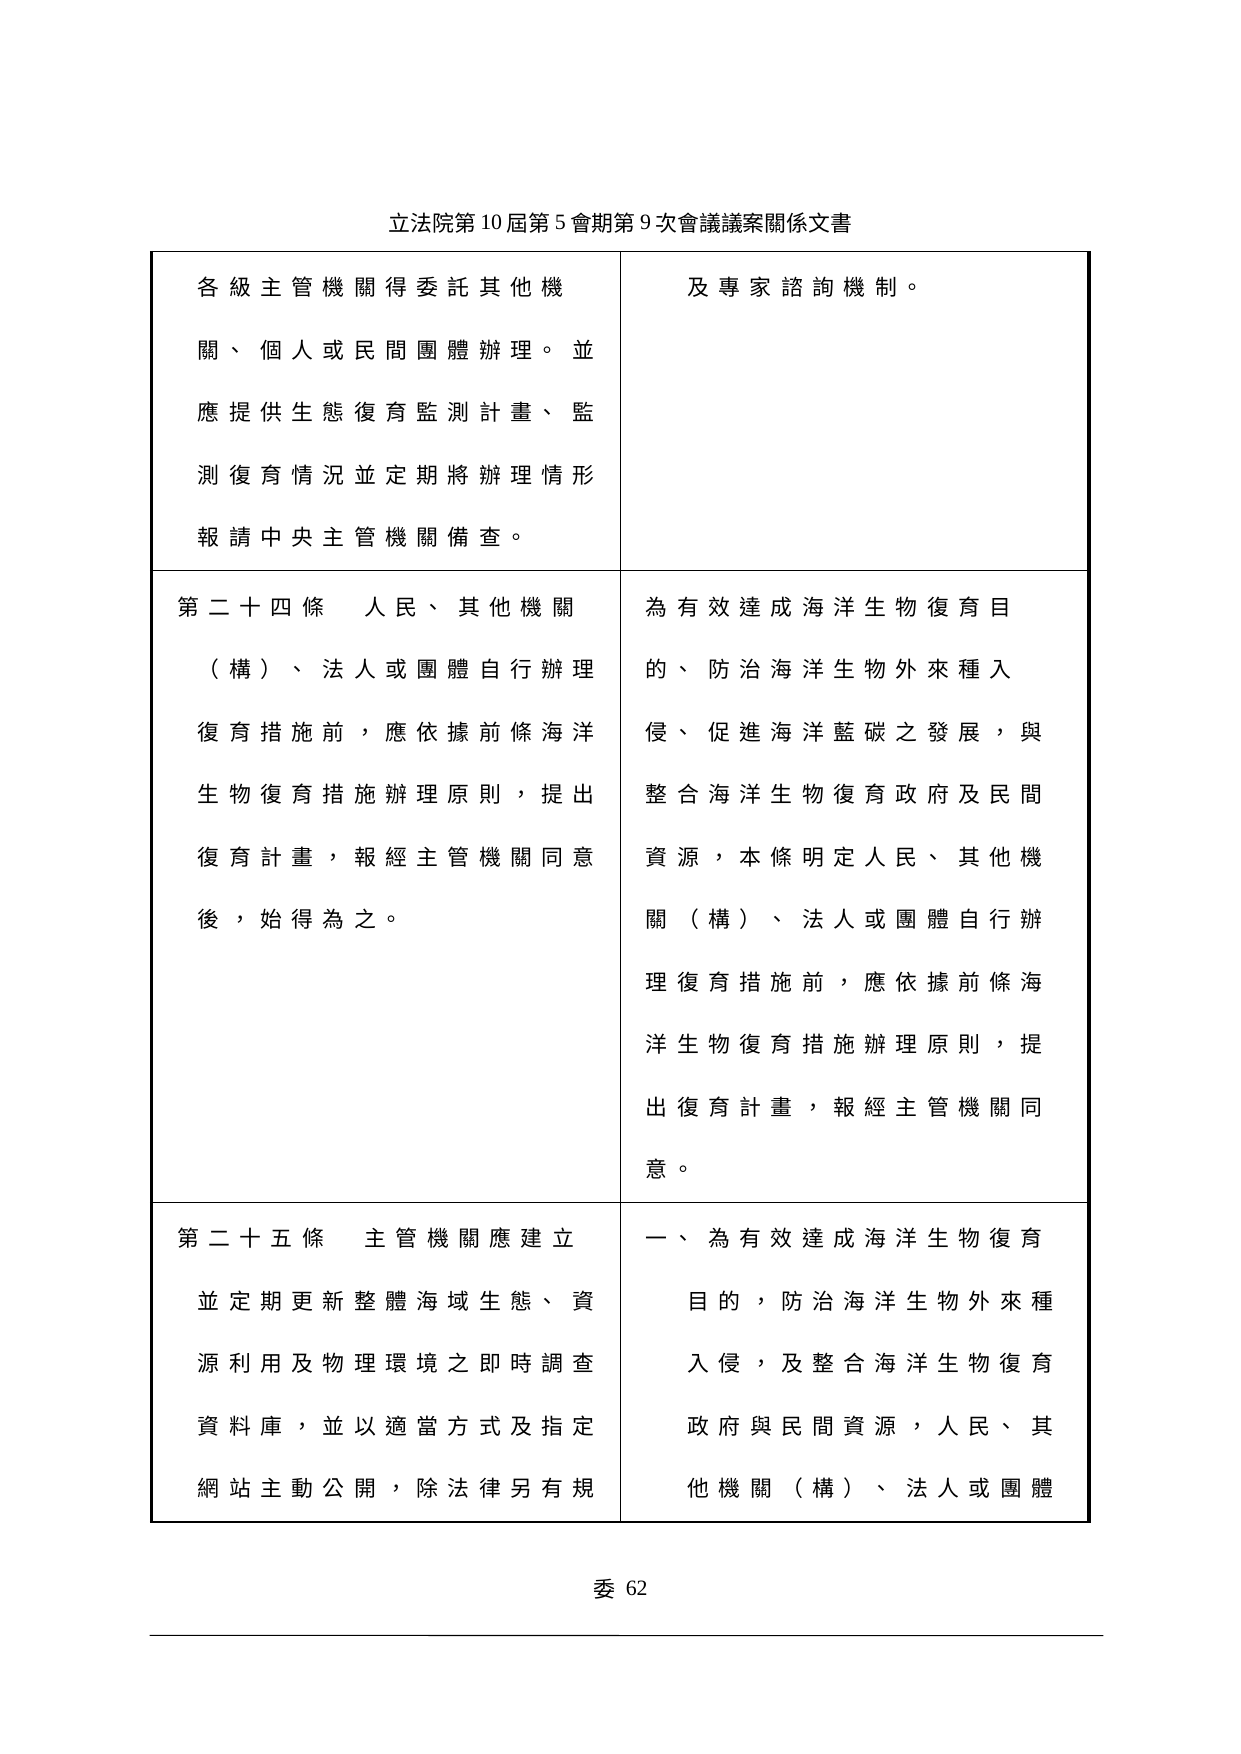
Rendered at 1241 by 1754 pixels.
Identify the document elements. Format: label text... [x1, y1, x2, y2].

table_cell 及專家諮詢機制。 [621, 252, 1087, 570]
table_cell 為有效達成海洋生物復育目的、防治海洋生物外來種入侵、促進海洋藍碳之發展，與整合海洋生物復育政府及民間資源，本條明定人民、其他機關（構）、法人或團體自行辦理復育措施前，應依據前條海洋生物復育措施辦理原則，提出復育計畫，報經主管機關同意。 [621, 571, 1087, 1202]
table_cell 各級主管機關得委託其他機關、個人或民間團體辦理。並應提供生態復育監測計畫、監測復育情況並定期將辦理情形報請中央主管機關備查。 [153, 252, 620, 570]
table_cell 第二十四條 人民、其他機關（構）、法人或團體自行辦理復育措施前，應依據前條海洋生物復育措施辦理原則，提出復育計畫，報經主管機關同意後，始得為之。 [153, 571, 620, 1202]
table_cell 第二十五條 主管機關應建立並定期更新整體海域生態、資源利用及物理環境之即時調查資料庫，並以適當方式及指定網站主動公開，除法律另有規 [153, 1203, 620, 1521]
table_cell 一、為有效達成海洋生物復育目的，防治海洋生物外來種入侵，及整合海洋生物復育政府與民間資源，人民、其他機關（構）、法人或團體 [621, 1203, 1087, 1521]
